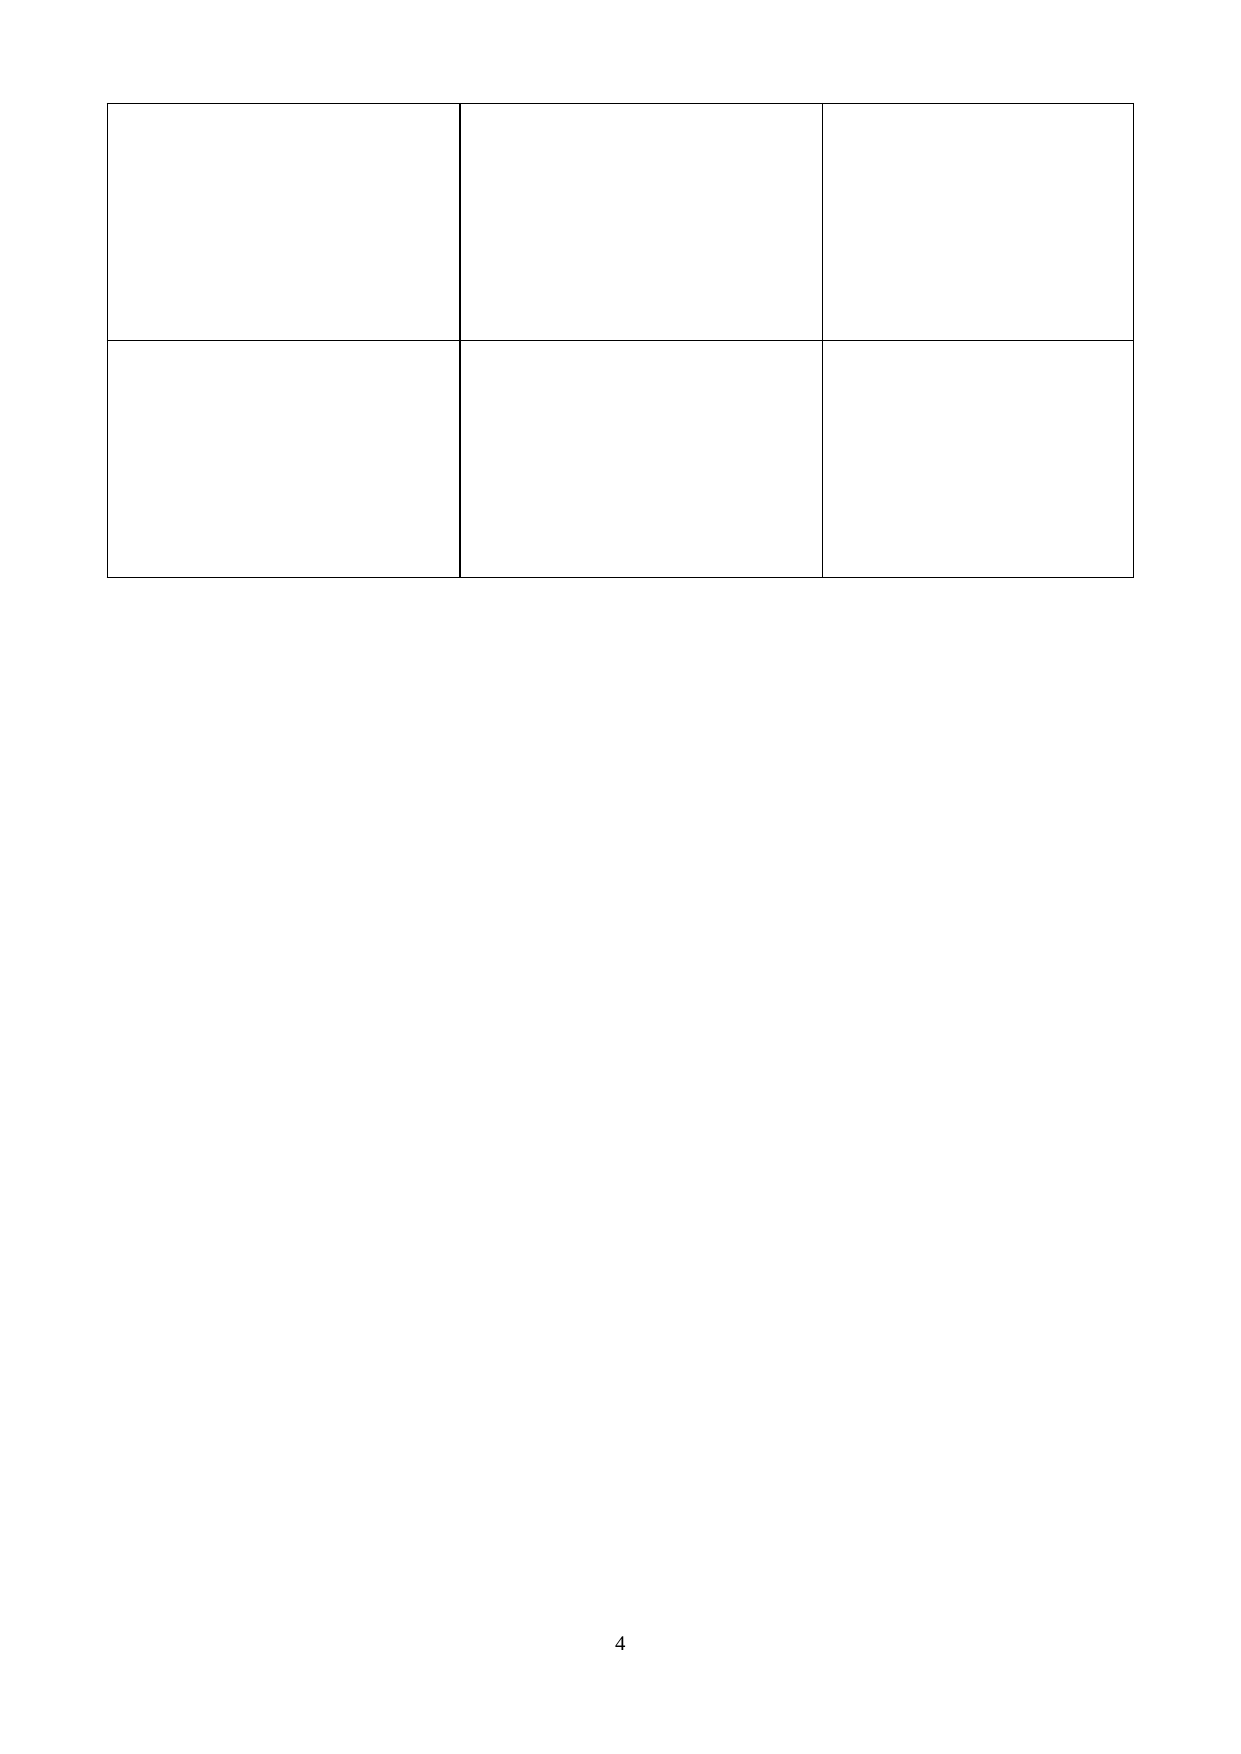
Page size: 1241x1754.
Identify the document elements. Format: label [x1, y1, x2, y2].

table_cell [108, 341, 459, 577]
table_cell [108, 104, 459, 340]
table_cell [823, 341, 1133, 577]
table_cell [823, 104, 1133, 340]
table_cell [461, 341, 822, 577]
table_cell [461, 104, 822, 340]
